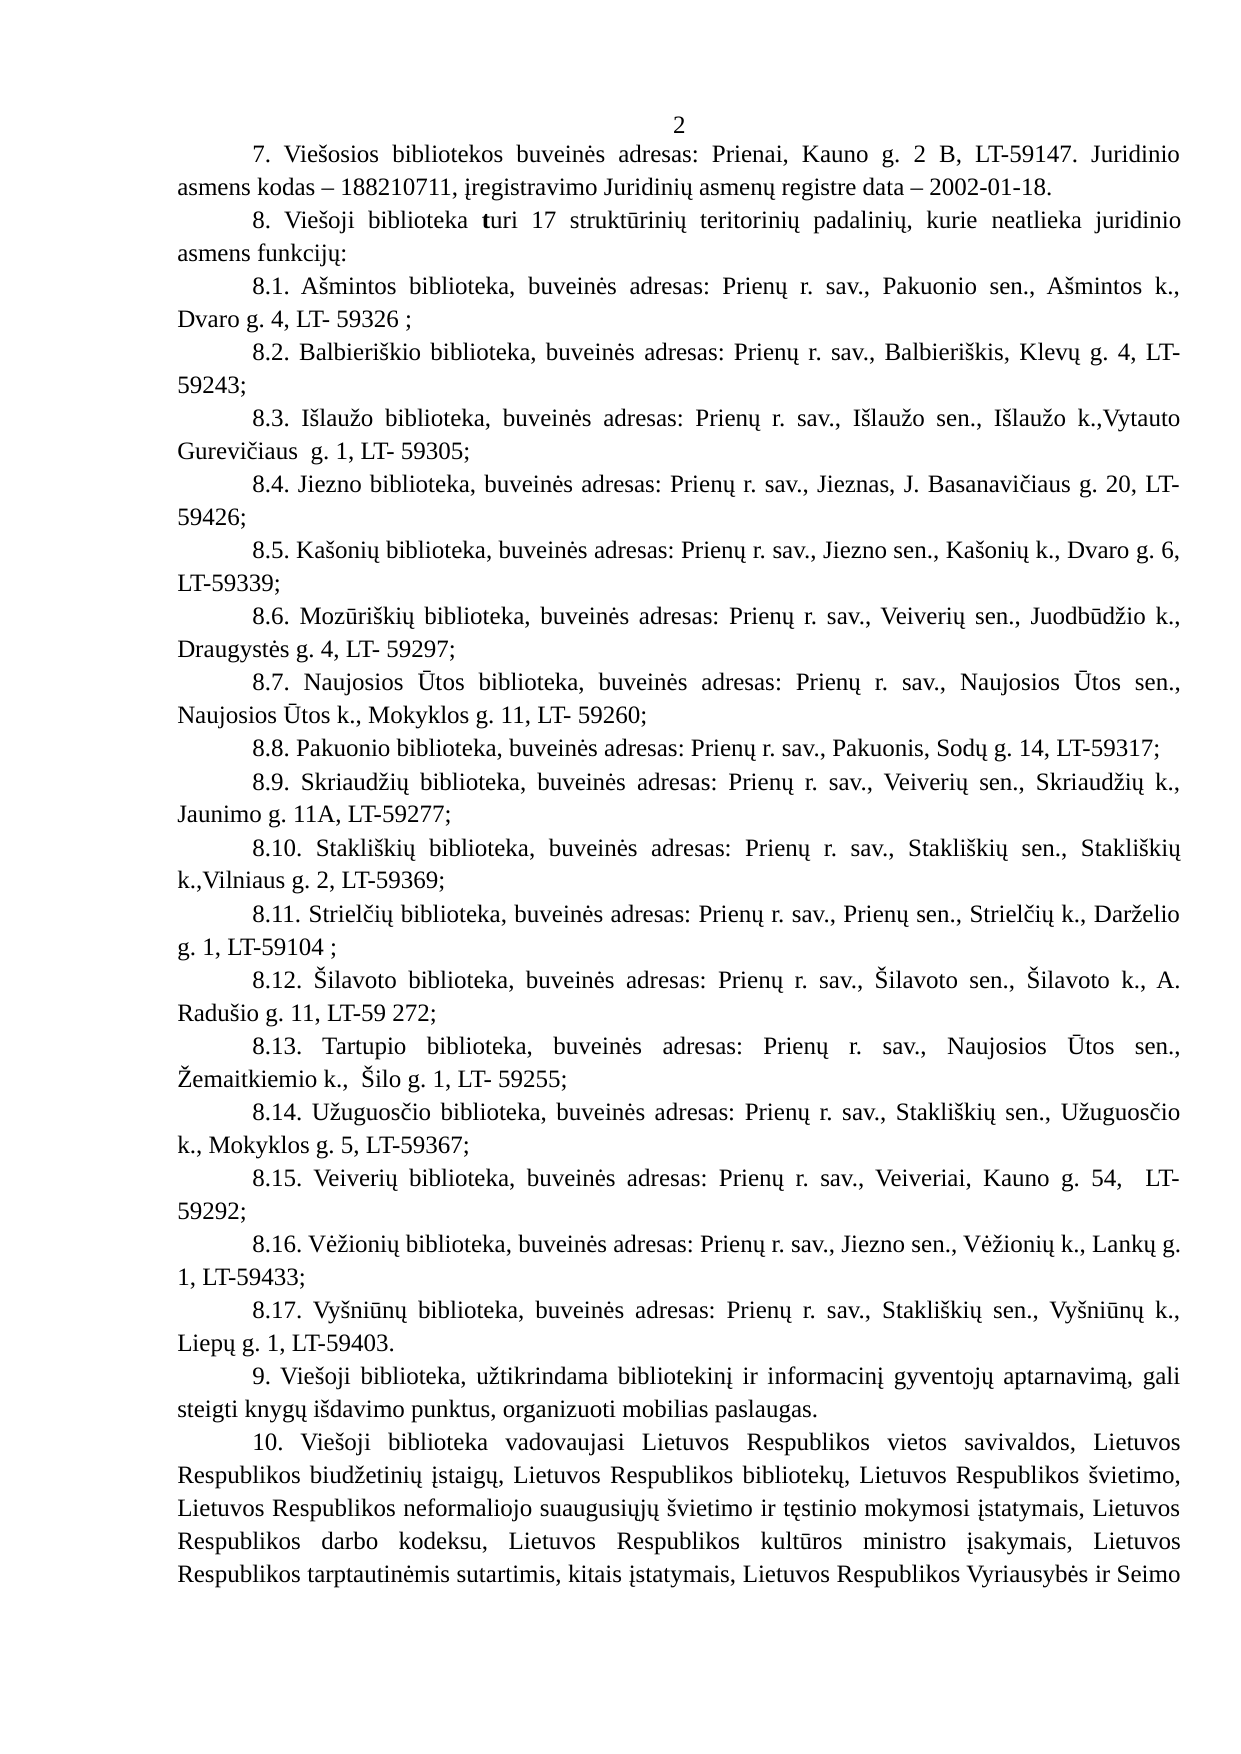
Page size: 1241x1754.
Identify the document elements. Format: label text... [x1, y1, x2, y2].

text 9. Viešoji biblioteka, užtikrindama bibliotekinį ir informacinį gyventojų aptarnavimą, gali steigti knygų išdavimo punktus, organizuoti mobilias paslaugas. [177, 1361, 1181, 1423]
text 8.3. Išlaužo biblioteka, buveinės adresas: Prienų r. sav., Išlaužo sen., Išlaužo k.,Vytauto Gurevičiaus g. 1, LT- 59305; [177, 403, 1181, 465]
text 8.15. Veiverių biblioteka, buveinės adresas: Prienų r. sav., Veiveriai, Kauno g. 54, LT- 59292; [177, 1163, 1181, 1224]
text 8.14. Užuguosčio biblioteka, buveinės adresas: Prienų r. sav., Stakliškių sen., Užuguosčio k., Mokyklos g. 5, LT-59367; [177, 1097, 1181, 1158]
text 8.13. Tartupio biblioteka, buveinės adresas: Prienų r. sav., Naujosios Ūtos sen., Žemaitkiemio k., Šilo g. 1, LT- 59255; [177, 1031, 1181, 1092]
text 8.16. Vėžionių biblioteka, buveinės adresas: Prienų r. sav., Jiezno sen., Vėžionių k., Lankų g. 1, LT-59433; [177, 1229, 1181, 1291]
text 8.8. Pakuonio biblioteka, buveinės adresas: Prienų r. sav., Pakuonis, Sodų g. 14, LT-59317; [177, 733, 1181, 762]
text 8.10. Stakliškių biblioteka, buveinės adresas: Prienų r. sav., Stakliškių sen., Stakliškių k.,Vilniaus g. 2, LT-59369; [177, 833, 1181, 894]
text 10. Viešoji biblioteka vadovaujasi Lietuvos Respublikos vietos savivaldos, Lietuvos Respublikos biudžetinių įstaigų, Lietuvos Respublikos bibliotekų, Lietuvos Respublikos švietimo, Lietuvos Respublikos neformaliojo suaugusiųjų švietimo ir tęstinio mokymosi įstatymais, Lietuvos Respublikos darbo kodeksu, Lietuvos Respublikos kultūros ministro įsakymais, Lietuvos Respublikos tarptautinėmis sutartimis, kitais įstatymais, Lietuvos Respublikos Vyriausybės ir Seimo [177, 1427, 1181, 1588]
text 8.9. Skriaudžių biblioteka, buveinės adresas: Prienų r. sav., Veiverių sen., Skriaudžių k., Jaunimo g. 11A, LT-59277; [177, 767, 1181, 828]
text 8.7. Naujosios Ūtos biblioteka, buveinės adresas: Prienų r. sav., Naujosios Ūtos sen., Naujosios Ūtos k., Mokyklos g. 11, LT- 59260; [177, 667, 1181, 729]
text 8. Viešoji biblioteka turi 17 struktūrinių teritorinių padalinių, kurie neatlieka juridinio asmens funkcijų: [177, 205, 1181, 267]
text 7. Viešosios bibliotekos buveinės adresas: Prienai, Kauno g. 2 B, LT-59147. Juridinio asmens kodas – 188210711, įregistravimo Juridinių asmenų registre data – 2002-01-18. [177, 139, 1181, 201]
text 8.2. Balbieriškio biblioteka, buveinės adresas: Prienų r. sav., Balbieriškis, Klevų g. 4, LT-59243; [177, 337, 1181, 399]
text 8.1. Ašmintos biblioteka, buveinės adresas: Prienų r. sav., Pakuonio sen., Ašmintos k., Dvaro g. 4, LT- 59326 ; [177, 271, 1181, 333]
text 8.5. Kašonių biblioteka, buveinės adresas: Prienų r. sav., Jiezno sen., Kašonių k., Dvaro g. 6, LT-59339; [177, 535, 1181, 597]
text 8.11. Strielčių biblioteka, buveinės adresas: Prienų r. sav., Prienų sen., Strielčių k., Darželio g. 1, LT-59104 ; [177, 899, 1181, 960]
text 8.17. Vyšniūnų biblioteka, buveinės adresas: Prienų r. sav., Stakliškių sen., Vyšniūnų k., Liepų g. 1, LT-59403. [177, 1295, 1181, 1357]
text 8.4. Jiezno biblioteka, buveinės adresas: Prienų r. sav., Jieznas, J. Basanavičiaus g. 20, LT-59426; [177, 469, 1181, 531]
text 8.6. Mozūriškių biblioteka, buveinės adresas: Prienų r. sav., Veiverių sen., Juodbūdžio k., Draugystės g. 4, LT- 59297; [177, 601, 1181, 663]
text 8.12. Šilavoto biblioteka, buveinės adresas: Prienų r. sav., Šilavoto sen., Šilavoto k., A. Radušio g. 11, LT-59 272; [177, 965, 1181, 1026]
